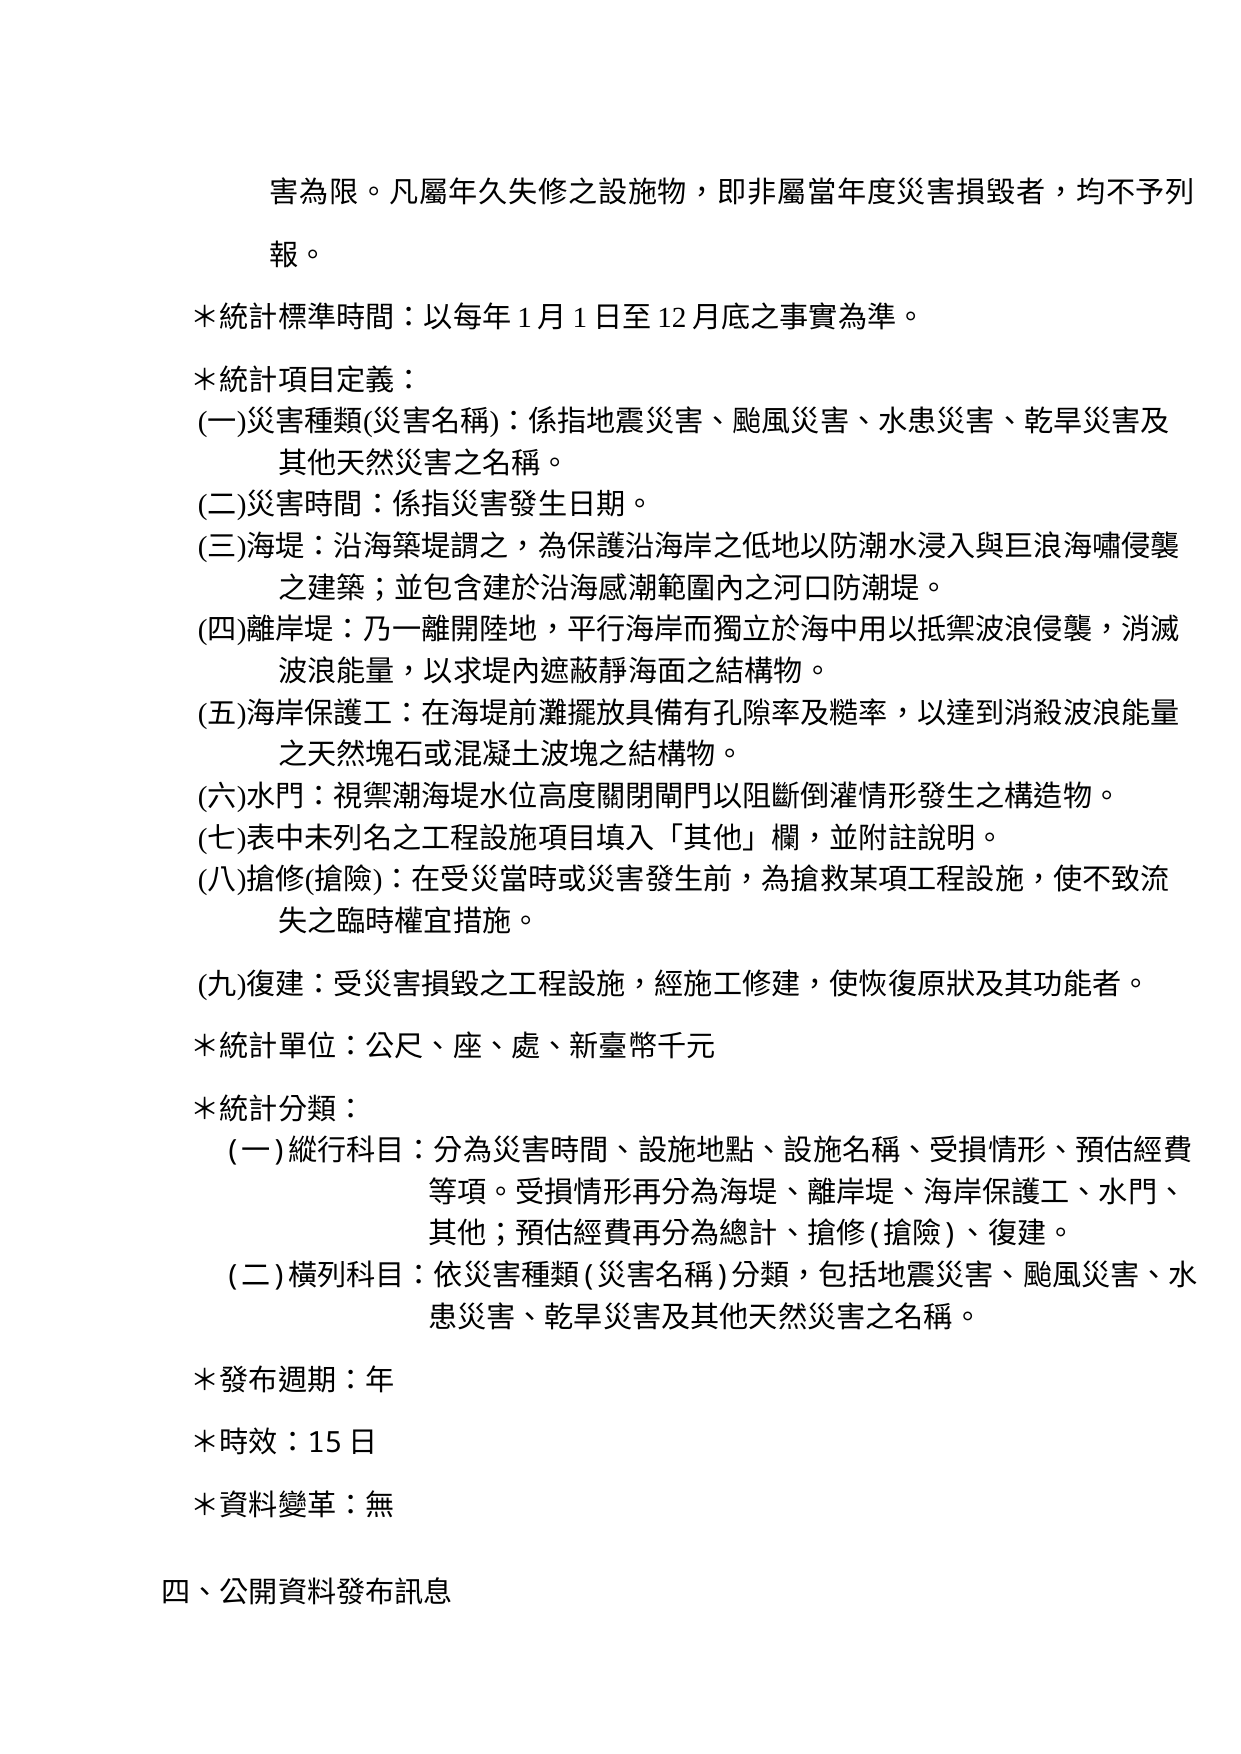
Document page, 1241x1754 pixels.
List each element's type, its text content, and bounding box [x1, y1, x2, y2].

table_header 害為限。凡屬年久失修之設施物，即非屬當年度災害損毀者，均不予列報。 ＊統計標準時間：以每年1月1日至12月底之事實為準。 ＊統計項目定義： (一)災害種類(災害名稱)：係指地震災害、颱風災害、水患災害、乾旱災害及其他天然災害之名稱。 (二)災害時間：係指災害發生日期。 (三)海堤：沿海築堤謂之，為保護沿海岸之低地以防潮水浸入與巨浪海嘯侵襲之建築；並包含建於沿海感潮範圍內之河口防潮堤。 (四)離岸堤：乃一離開陸地，平行海岸而獨立於海中用以抵禦波浪侵襲，消滅波浪能量，以求堤內遮蔽靜海面之結構物。 (五)海岸保護工：在海堤前灘擺放具備有孔隙率及糙率，以達到消殺波浪能量之天然塊石或混凝土波塊之結構物。 (六)水門：視禦潮海堤水位高度關閉閘門以阻斷倒灌情形發生之構造物。 (七)表中未列名之工程設施項目填入「其他」欄，並附註說明。 (八)搶修(搶險)：在受災當時或災害發生前，為搶救某項工程設施，使不致流失之臨時權宜措施。 (九)復建：受災害損毀之工程設施，經施工修建，使恢復原狀及其功能者。 ＊統計單位：公尺、座、處、新臺幣千元 ＊統計分類： (一)縱行科目：分為災害時間、設施地點、設施名稱、受損情形、預估經費等項。受損情形再分為海堤、離岸堤、海岸保護工、水門、其他；預估經費再分為總計、搶修(搶險)、復建。 (二)橫列科目：依災害種類(災害名稱)分類，包括地震災害、颱風災害、水患災害、乾旱災害及其他天然災害之名稱。 ＊發布週期：年 ＊時效：15日 ＊資料變革：無 四、公開資料發布訊息 [150, 148, 1209, 1611]
